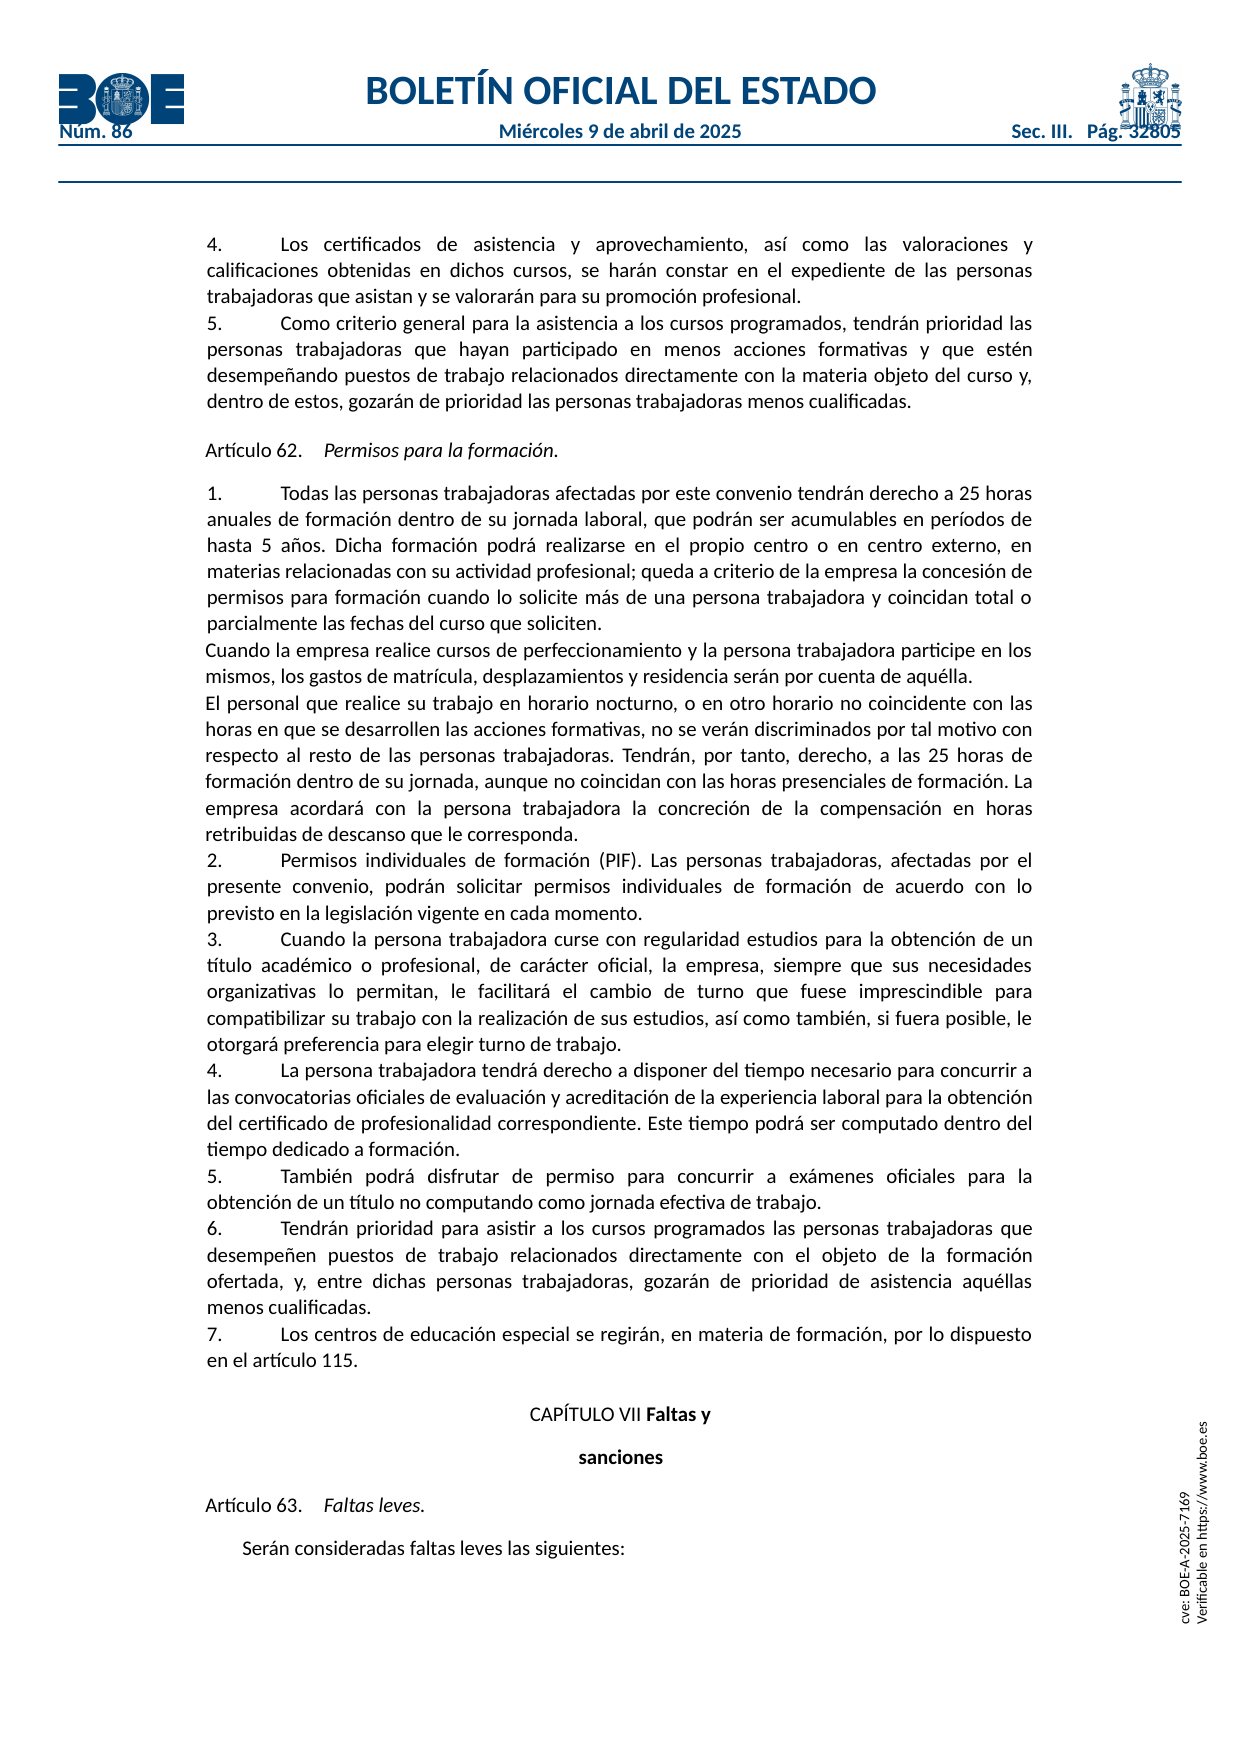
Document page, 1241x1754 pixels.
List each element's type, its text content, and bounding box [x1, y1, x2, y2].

list Cuando la persona trabajadora curse con regularidad estudios para la obtención de un título académico o profesional, de carácter oficial, la empresa, siempre que sus necesidades organizativas lo permitan, le facilitará el cambio de turno que fuese imprescindible para compatibilizar su trabajo con la realización de sus estudios, así como también, si fuera posible, le otorgará preferencia para elegir turno de trabajo. [207, 926, 1034, 1056]
list La persona trabajadora tendrá derecho a disponer del tiempo necesario para concurrir a las convocatorias oficiales de evaluación y acreditación de la experiencia laboral para la obtención del certificado de profesionalidad correspondiente. Este tiempo podrá ser computado dentro del tiempo dedicado a formación. [207, 1058, 1034, 1162]
text Serán consideradas faltas leves las siguientes: [242, 1535, 1034, 1560]
text Artículo 63. Faltas leves. [205, 1492, 1034, 1518]
text Artículo 62. Permisos para la formación. [205, 437, 1034, 463]
text Cuando la empresa realice cursos de perfeccionamiento y la persona trabajadora participe en los mismos, los gastos de matrícula, desplazamientos y residencia serán por cuenta de aquélla. [205, 637, 1034, 689]
list Tendrán prioridad para asistir a los cursos programados las personas trabajadoras que desempeñen puestos de trabajo relacionados directamente con el objeto de la formación ofertada, y, entre dichas personas trabajadoras, gozarán de prioridad de asistencia aquéllas menos cualificadas. [207, 1216, 1034, 1319]
text El personal que realice su trabajo en horario nocturno, o en otro horario no coincidente con las horas en que se desarrollen las acciones formativas, no se verán discriminados por tal motivo con respecto al resto de las personas trabajadoras. Tendrán, por tanto, derecho, a las 25 horas de formación dentro de su jornada, aunque no coincidan con las horas presenciales de formación. La empresa acordará con la persona trabajadora la concreción de la compensación en horas retribuidas de descanso que le corresponda. [205, 690, 1034, 846]
list Como criterio general para la asistencia a los cursos programados, tendrán prioridad las personas trabajadoras que hayan participado en menos acciones formativas y que estén desempeñando puestos de trabajo relacionados directamente con la materia objeto del curso y, dentro de estos, gozarán de prioridad las personas trabajadoras menos cualificadas. [207, 310, 1034, 414]
list Los certificados de asistencia y aprovechamiento, así como las valoraciones y calificaciones obtenidas en dichos cursos, se harán constar en el expediente de las personas trabajadoras que asistan y se valorarán para su promoción profesional. [207, 231, 1034, 309]
list Todas las personas trabajadoras afectadas por este convenio tendrán derecho a 25 horas anuales de formación dentro de su jornada laboral, que podrán ser acumulables en períodos de hasta 5 años. Dicha formación podrá realizarse en el propio centro o en centro externo, en materias relacionadas con su actividad profesional; queda a criterio de la empresa la concesión de permisos para formación cuando lo solicite más de una persona trabajadora y coincidan total o parcialmente las fechas del curso que soliciten. [207, 480, 1034, 636]
text CAPÍTULO VII Faltas y sanciones [522, 1402, 718, 1469]
list También podrá disfrutar de permiso para concurrir a exámenes oficiales para la obtención de un título no computando como jornada efectiva de trabajo. [207, 1163, 1034, 1214]
list Permisos individuales de formación (PIF). Las personas trabajadoras, afectadas por el presente convenio, podrán solicitar permisos individuales de formación de acuerdo con lo previsto en la legislación vigente en cada momento. [207, 847, 1034, 925]
list Los centros de educación especial se regirán, en materia de formación, por lo dispuesto en el artículo 115. [207, 1321, 1034, 1372]
